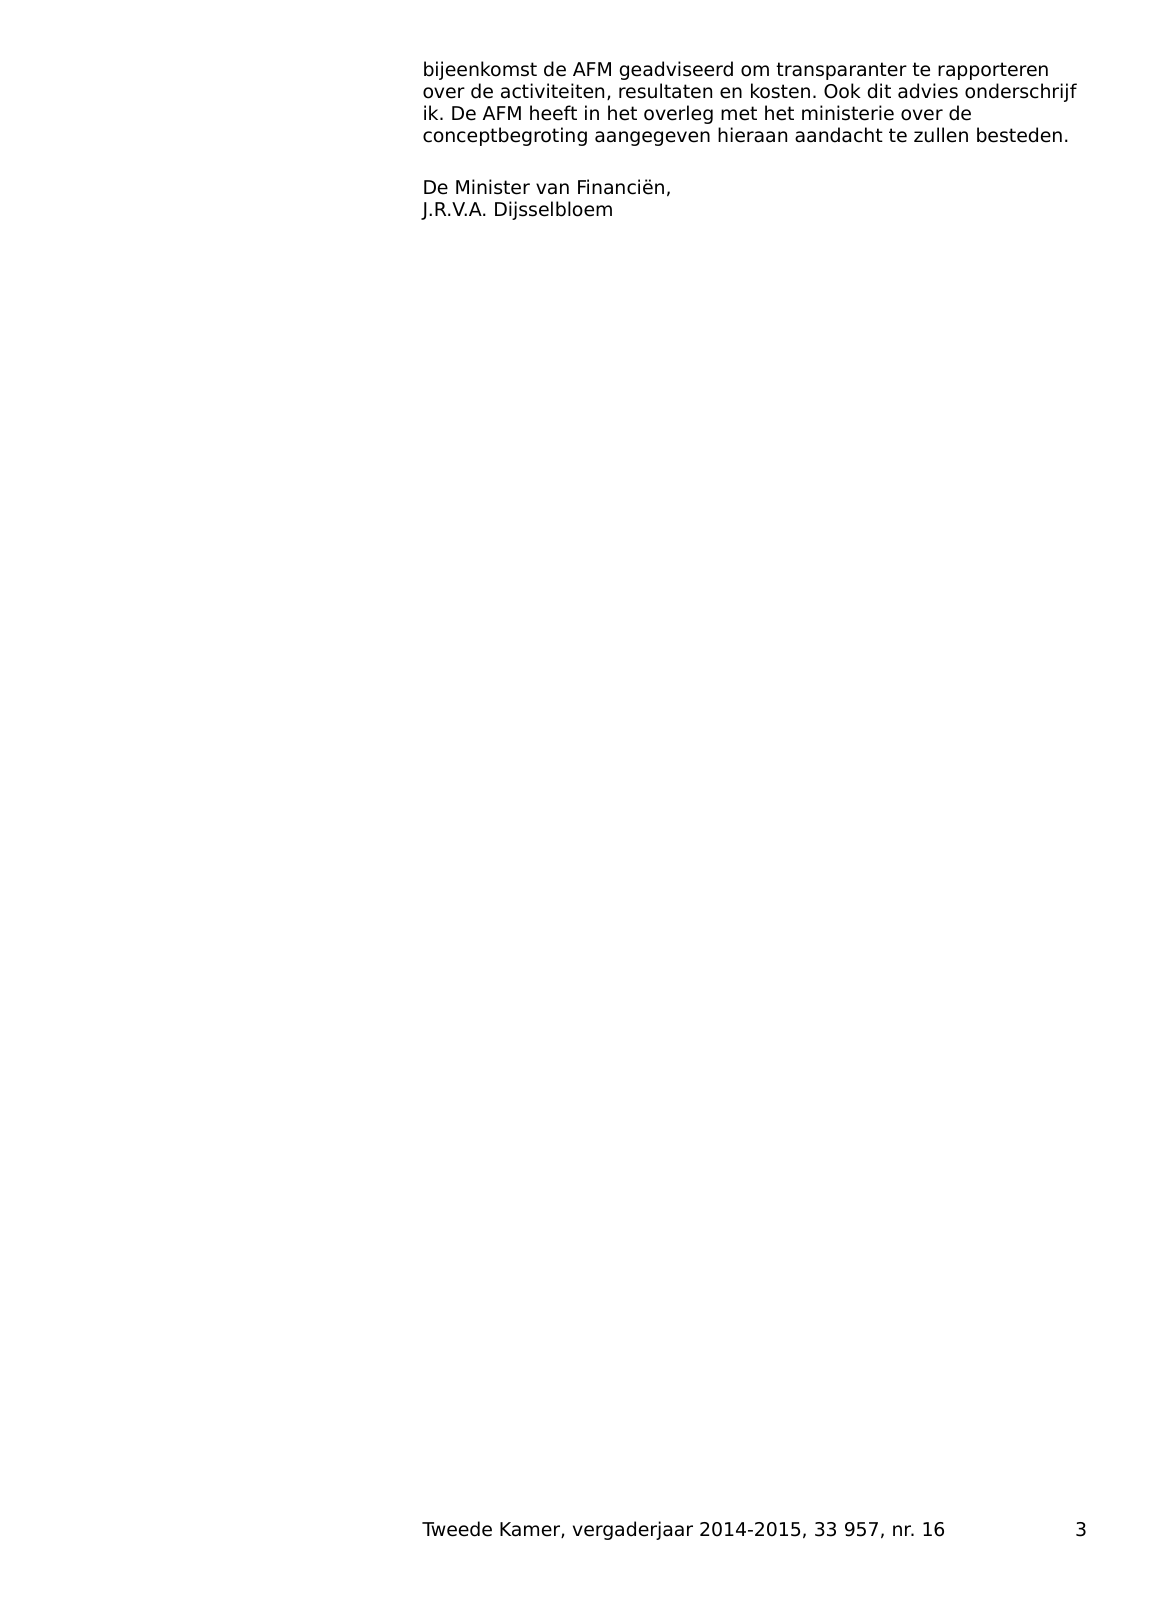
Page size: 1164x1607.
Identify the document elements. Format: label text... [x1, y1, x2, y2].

text bijeenkomst de AFM geadviseerd om transparanter te rapporteren over de activiteiten, resultaten en kosten. Ook dit advies onderschrijf ik. De AFM heeft in het overleg met het ministerie over de conceptbegroting aangegeven hieraan aandacht te zullen besteden. [422, 59, 1087, 147]
text De Minister van Financiën, J.R.V.A. Dijsselbloem [422, 177, 1087, 221]
